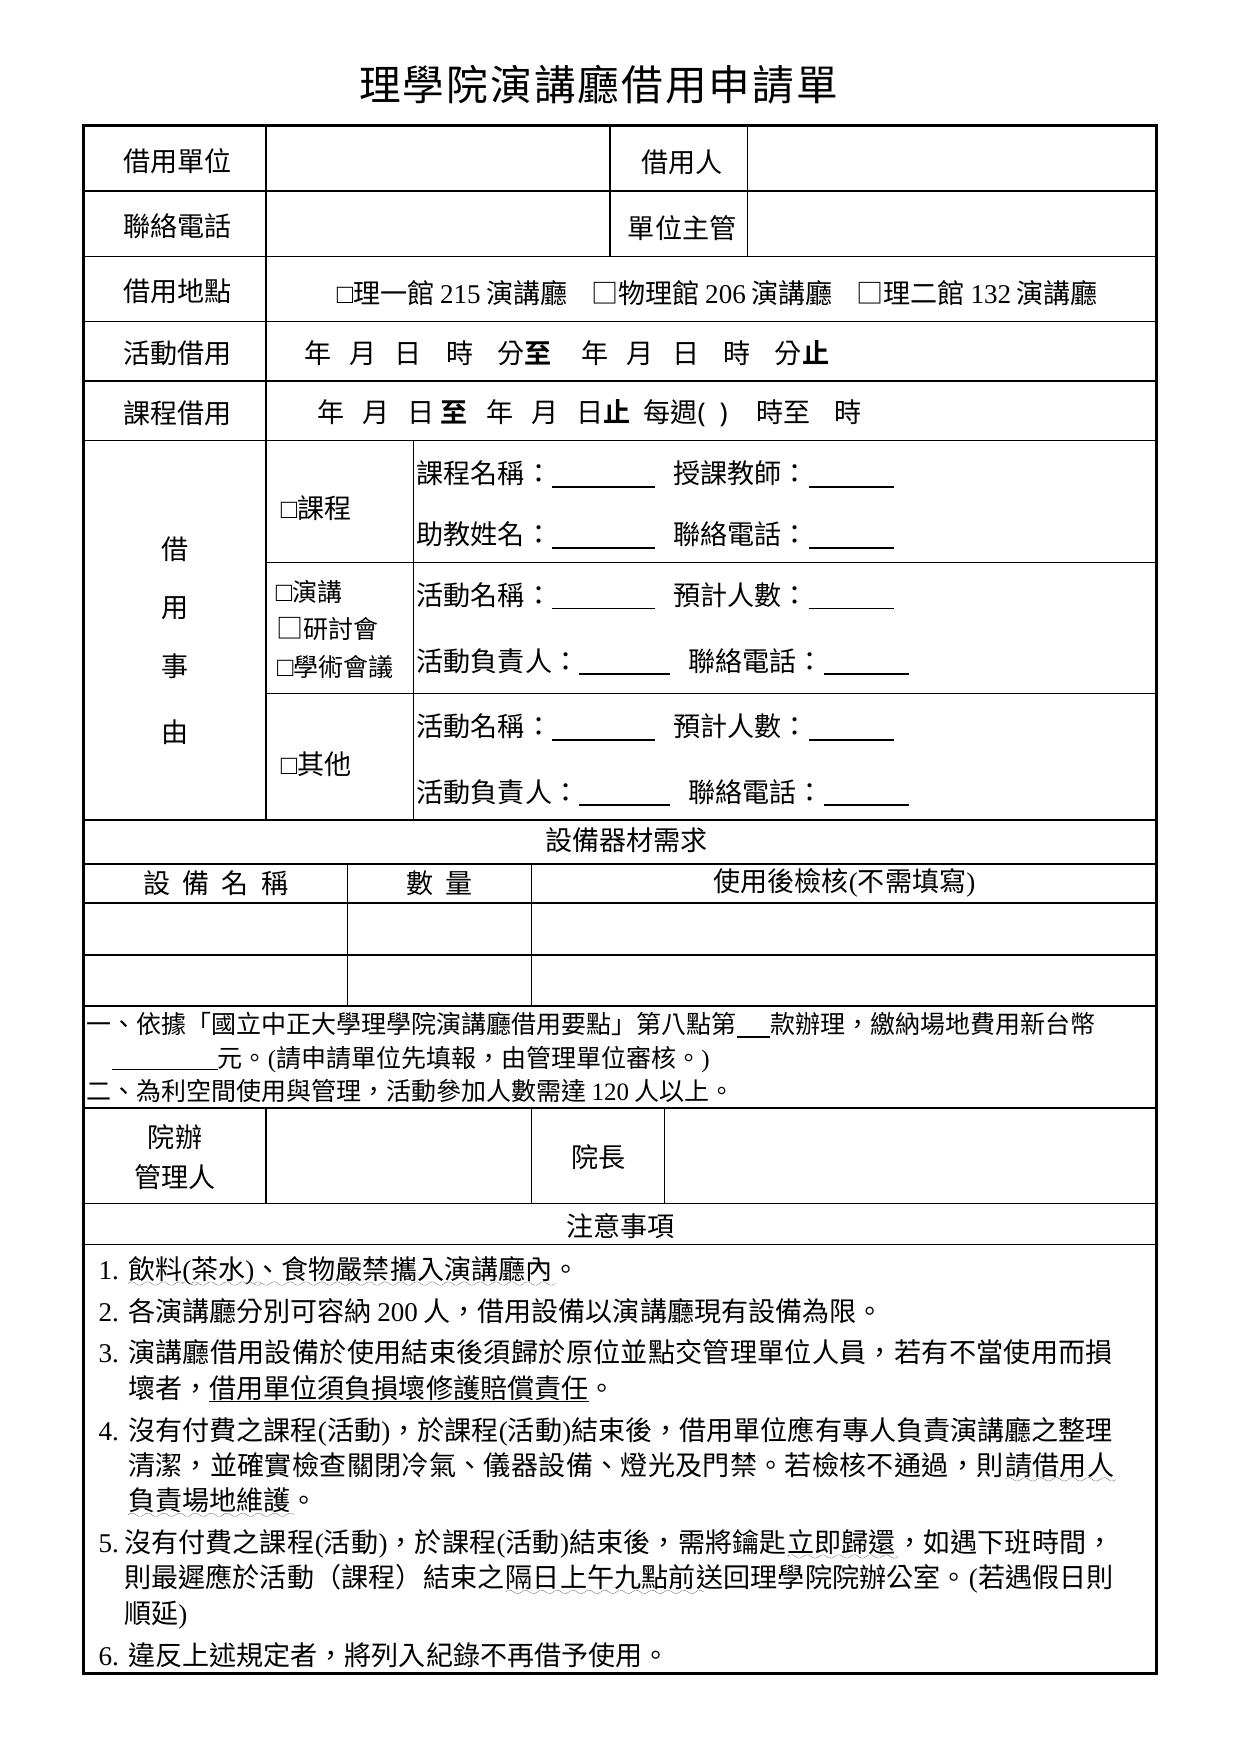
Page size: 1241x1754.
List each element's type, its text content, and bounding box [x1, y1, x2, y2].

table_cell 活動負責人： 聯絡電話： [414, 627, 1155, 693]
table_cell 聯絡電話 [85, 192, 265, 256]
table_cell 課程借用 [85, 382, 265, 439]
table_cell 借用地點 [85, 257, 265, 321]
table_header [267, 127, 609, 190]
table_cell 課程名稱： 授課教師： [414, 441, 1155, 500]
table_header 借用單位 [85, 127, 265, 190]
table_cell 單位主管 [611, 192, 747, 256]
table_cell 院長 [532, 1109, 664, 1203]
table_cell 飲料(茶水)、食物嚴禁攜入演講廳內。 各演講廳分別可容納200人，借用設備以演講廳現有設備為限。 演講廳借用設備於使用結束後須歸於原位並點交管理單位人員，若有不當使用而損壞者，借用單位須負損壞修護賠償責任。 沒有付費之課程(活動)，於課程(活動)結束後，借用單位應有專人負責演講廳之整理清潔，並確實檢查關閉冷氣、儀器設備、燈光及門禁。若檢核不通過，則請借用人負責場地維護。 沒有付費之課程(活動)，於課程(活動)結束後，需將鑰匙立即歸還，如遇下班時間，則最遲應於活動（課程）結束之隔日上午九點前送回理學院院辦公室。(若遇假日則順延) 違反上述規定者，將列入紀錄不再借予使用。 [85, 1245, 1155, 1672]
table_cell [267, 192, 609, 256]
table_cell □課程 [267, 441, 413, 561]
table_cell [748, 192, 1155, 256]
table_cell 使用後檢核(不需填寫) [532, 865, 1155, 902]
text 理學院演講廳借用申請單 [0, 59, 1176, 111]
table_cell 注意事項 [85, 1204, 1155, 1244]
table_cell [532, 904, 1155, 954]
table_cell 一、依據「國立中正大學理學院演講廳借用要點」第八點第 款辦理，繳納場地費用新台幣 元。(請申請單位先填報，由管理單位審核。) 二、為利空間使用與管理，活動參加人數需達120人以上。 [85, 1007, 1155, 1107]
table_cell 年 月 日 時 分至 年 月 日 時 分止 [267, 322, 1155, 380]
table_cell [665, 1109, 1155, 1203]
table_cell 院辦 管理人 [85, 1109, 265, 1203]
table_cell □演講 □研討會 □學術會議 [267, 563, 413, 693]
table_cell [348, 956, 531, 1005]
table_cell 活動名稱： 預計人數： [414, 563, 1155, 627]
table_cell 借 用 事 由 [85, 441, 265, 819]
table_cell □其他 [267, 694, 413, 819]
table_cell 設備器材需求 [85, 821, 1155, 863]
table_cell [348, 904, 531, 954]
table_cell 數 量 [348, 865, 531, 902]
table_cell [532, 956, 1155, 1005]
table_cell [85, 904, 347, 954]
table_cell [267, 1109, 531, 1203]
table_cell 年 月 日 至 年 月 日止 每週( ) 時至 時 [267, 382, 1155, 439]
table_cell 設 備 名 稱 [85, 865, 347, 902]
table_cell 活動負責人： 聯絡電話： [414, 758, 1155, 819]
table_cell □理一館215演講廳 □物理館206演講廳 □理二館132演講廳 [267, 257, 1155, 321]
table_header 借用人 [611, 127, 747, 190]
table_cell 活動借用 [85, 322, 265, 380]
table_header [748, 127, 1155, 190]
table_cell 助教姓名： 聯絡電話： [414, 500, 1155, 561]
table_cell [85, 956, 347, 1005]
table_cell 活動名稱： 預計人數： [414, 694, 1155, 758]
